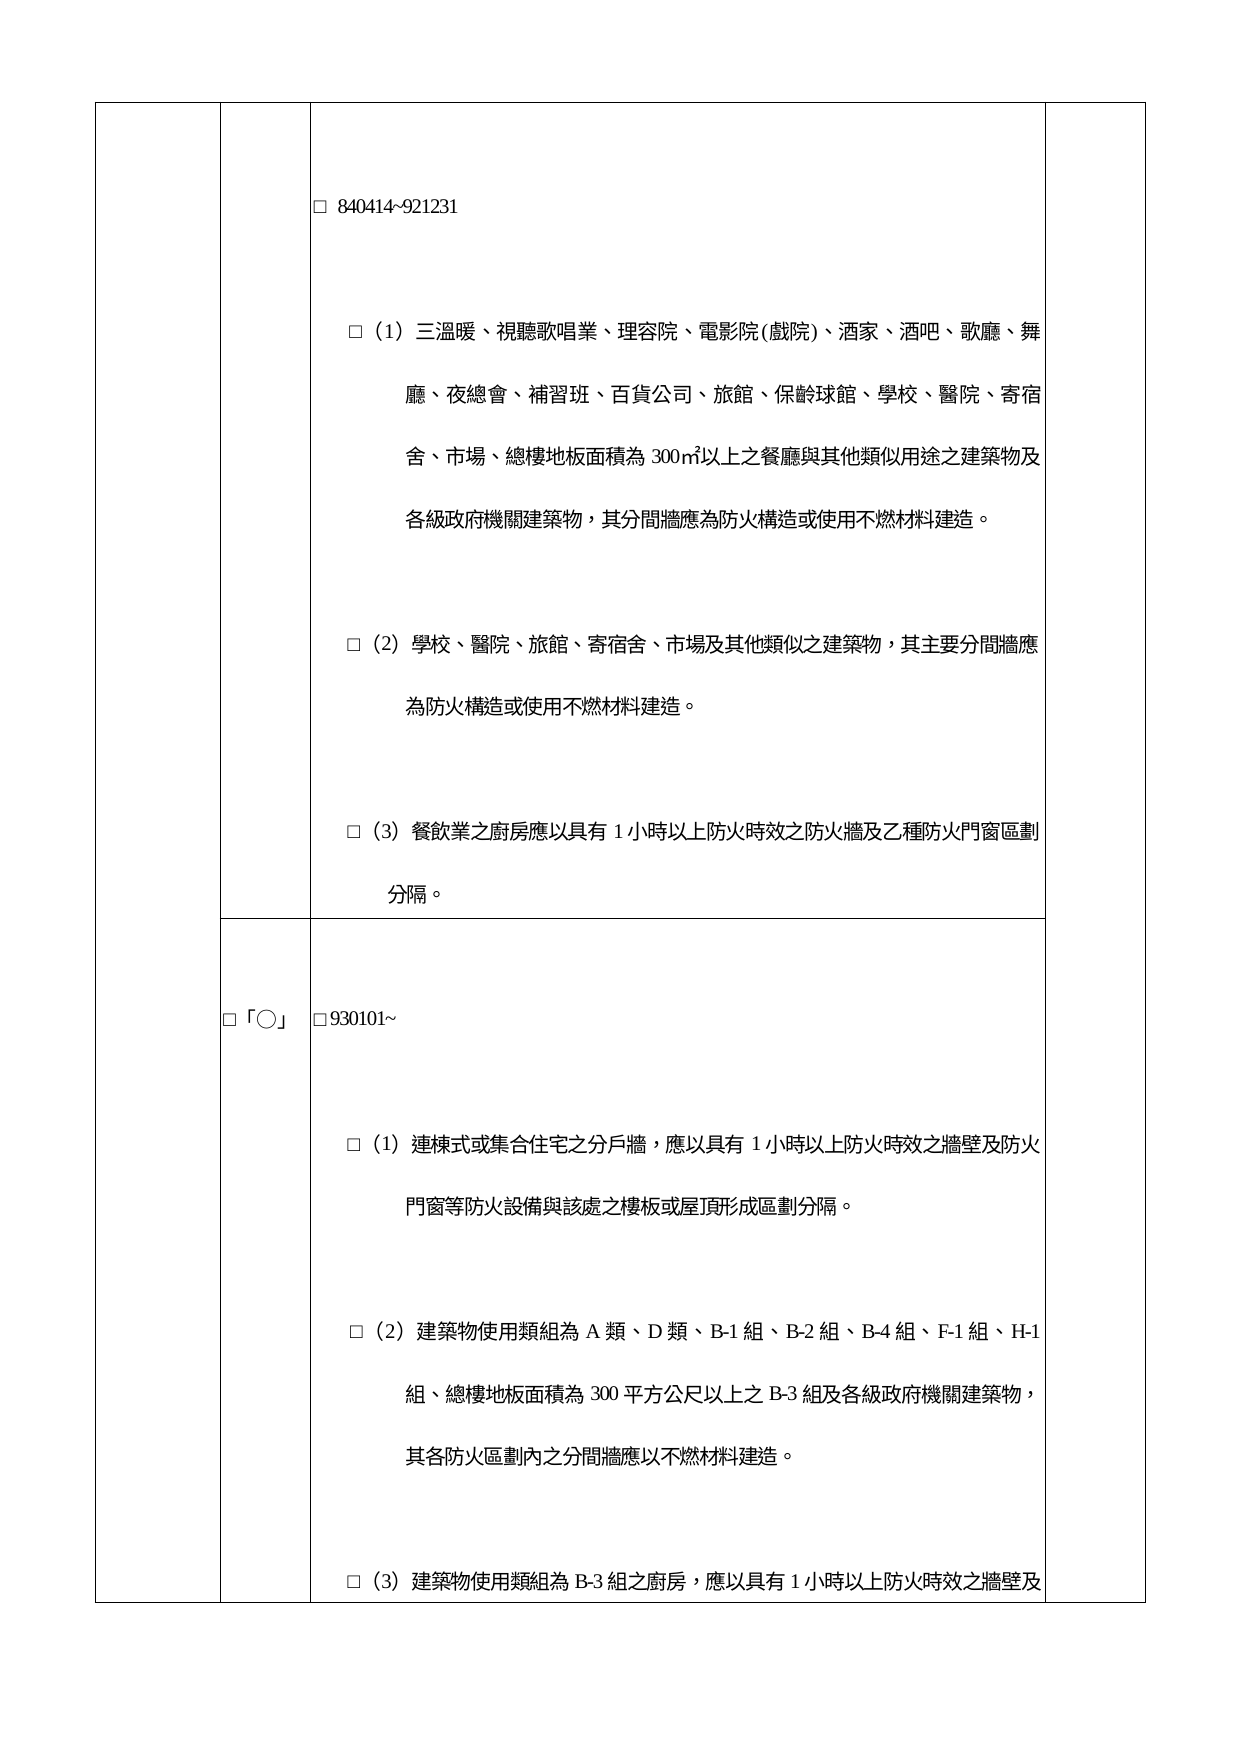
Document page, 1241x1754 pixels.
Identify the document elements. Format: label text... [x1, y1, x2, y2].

table_cell □ 930101~ □（1）連棟式或集合住宅之分戶牆，應以具有1小時以上防火時效之牆壁及防火門窗等防火設備與該處之樓板或屋頂形成區劃分隔。 □（2）建築物使用類組為A類、D類、B-1組、B-2組、B-4組、F-1組、H-1組、總樓地板面積為300平方公尺以上之B-3組及各級政府機關建築物，其各防火區劃內之分間牆應以不燃材料建造。 □（3）建築物使用類組為B-3組之廚房，應以具有1小時以上防火時效之牆壁及 [311, 919, 1045, 1602]
table_cell [221, 103, 310, 918]
table_header [96, 103, 220, 1602]
table_cell □「○」 [221, 919, 310, 1602]
table_header [1046, 103, 1145, 1602]
table_cell □ 840414~921231 □（1）三溫暖、視聽歌唱業、理容院、電影院(戲院)、酒家、酒吧、歌廳、舞廳、夜總會、補習班、百貨公司、旅館、保齡球館、學校、醫院、寄宿舍、市場、總樓地板面積為300㎡以上之餐廳與其他類似用途之建築物及各級政府機關建築物，其分間牆應為防火構造或使用不燃材料建造。 □（2）學校、醫院、旅館、寄宿舍、市場及其他類似之建築物，其主要分間牆應為防火構造或使用不燃材料建造。 □（3）餐飲業之廚房應以具有1小時以上防火時效之防火牆及乙種防火門窗區劃分隔。 [311, 103, 1045, 918]
